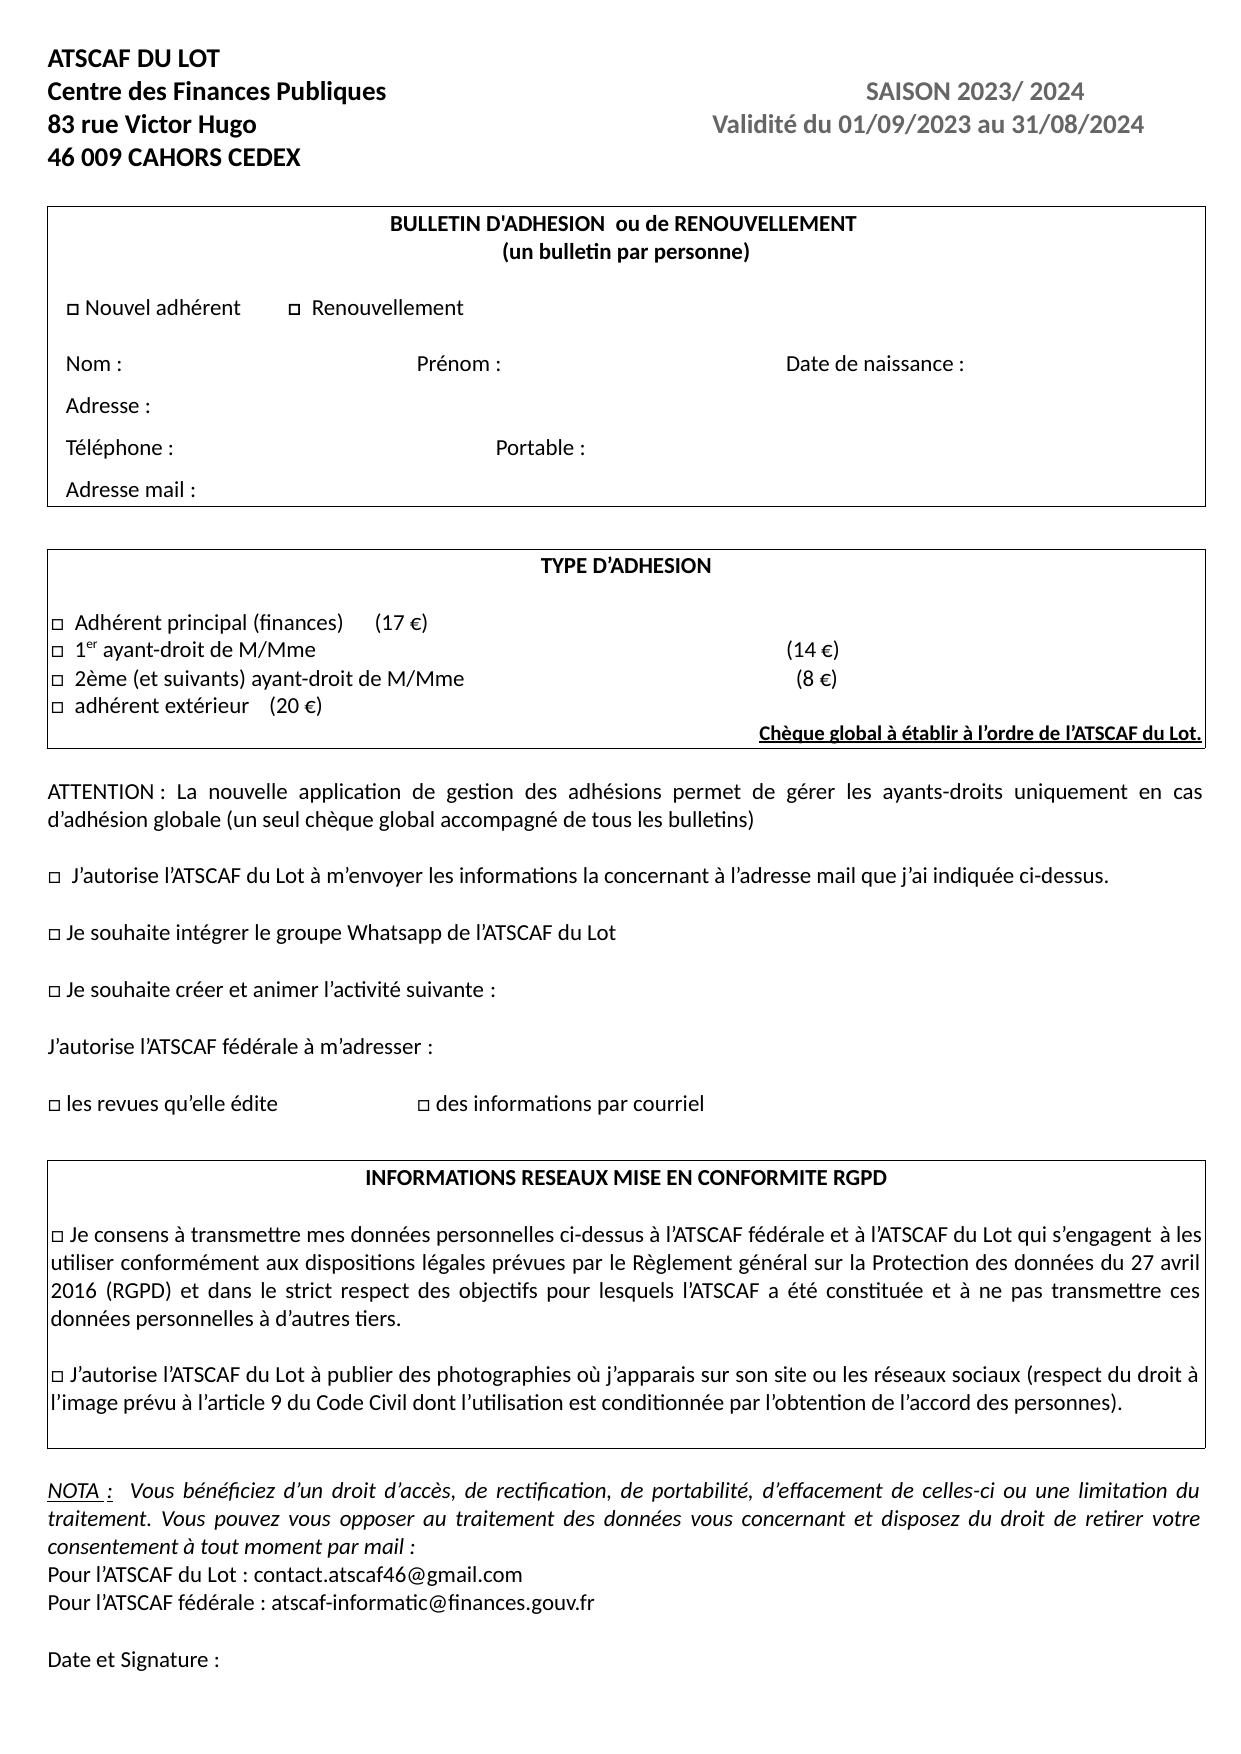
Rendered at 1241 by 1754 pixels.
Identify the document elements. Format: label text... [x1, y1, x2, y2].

text Centre des Finances Publiques SAISON 2023/ 2024 [47, 74, 1205, 107]
list □ 2ème (et suivants) ayant-droit de M/Mme (8 €) [48, 661, 1205, 689]
text NOTA : Vous bénéficiez d’un droit d’accès, de rectification, de portabilité, d’effacement de celles-ci ou une limitation du traitement. Vous pouvez vous opposer au traitement des données vous concernant et disposez du droit de retirer votre consentement à tout moment par mail : [47, 1476, 1205, 1560]
text □ les revues qu’elle édite □ des informations par courriel [47, 1089, 1205, 1117]
text J’autorise l’ATSCAF fédérale à m’adresser : [47, 1032, 1205, 1060]
text BULLETIN D'ADHESION ou de RENOUVELLEMENT [48, 207, 1205, 234]
text □ J’autorise l’ATSCAF du Lot à m’envoyer les informations la concernant à l’adresse mail que j’ai indiquée ci-dessus. [47, 862, 1205, 890]
text 46 009 CAHORS CEDEX [47, 140, 1205, 173]
list □ Adhérent principal (finances) (17 €) [48, 604, 1205, 633]
text □ Je souhaite créer et animer l’activité suivante : [47, 975, 1205, 1003]
text (un bulletin par personne) [48, 234, 1205, 266]
text Pour l’ATSCAF fédérale : atscaf-informatic@finances.gouv.fr [47, 1588, 1205, 1616]
text Téléphone : Portable : [48, 431, 1205, 462]
text 83 rue Victor Hugo Validité du 01/09/2023 au 31/08/2024 [47, 107, 1205, 140]
text □ Nouvel adhérent □ Renouvellement [48, 291, 1205, 322]
text □ Je consens à transmettre mes données personnelles ci-dessus à l’ATSCAF fédérale et à l’ATSCAF du Lot qui s’engagent à les utiliser conformément aux dispositions légales prévues par le Règlement général sur la Protection des données du 27 avril 2016 (RGPD) et dans le strict respect des objectifs pour lesquels l’ATSCAF a été constituée et à ne pas transmettre ces données personnelles à d’autres tiers. [48, 1217, 1205, 1332]
text □ Je souhaite intégrer le groupe Whatsapp de l’ATSCAF du Lot [47, 918, 1205, 946]
text Adresse mail : [48, 472, 1205, 506]
list Chèque global à établir à l’ordre de l’ATSCAF du Lot. [48, 717, 1205, 748]
text Date et Signature : [47, 1645, 1205, 1673]
text Adresse : [48, 388, 1205, 419]
list □ adhérent extérieur (20 €) [48, 689, 1205, 717]
text Pour l’ATSCAF du Lot : contact.atscaf46@gmail.com [47, 1560, 1205, 1588]
list ATTENTION : La nouvelle application de gestion des adhésions permet de gérer les ayants-droits uniquement en cas d’adhésion globale (un seul chèque global accompagné de tous les bulletins) [47, 777, 1205, 833]
list □ 1er ayant-droit de M/Mme (14 €) [48, 633, 1205, 661]
text INFORMATIONS RESEAUX MISE EN CONFORMITE RGPD [48, 1161, 1205, 1191]
text Nom : Prénom : Date de naissance : [48, 347, 1205, 378]
text ATSCAF DU LOT [47, 41, 1205, 74]
text TYPE D’ADHESION [48, 550, 1205, 579]
text □ J’autorise l’ATSCAF du Lot à publier des photographies où j’apparais sur son site ou les réseaux sociaux (respect du droit à l’image prévu à l’article 9 du Code Civil dont l’utilisation est conditionnée par l’obtention de l’accord des personnes). [48, 1357, 1205, 1417]
